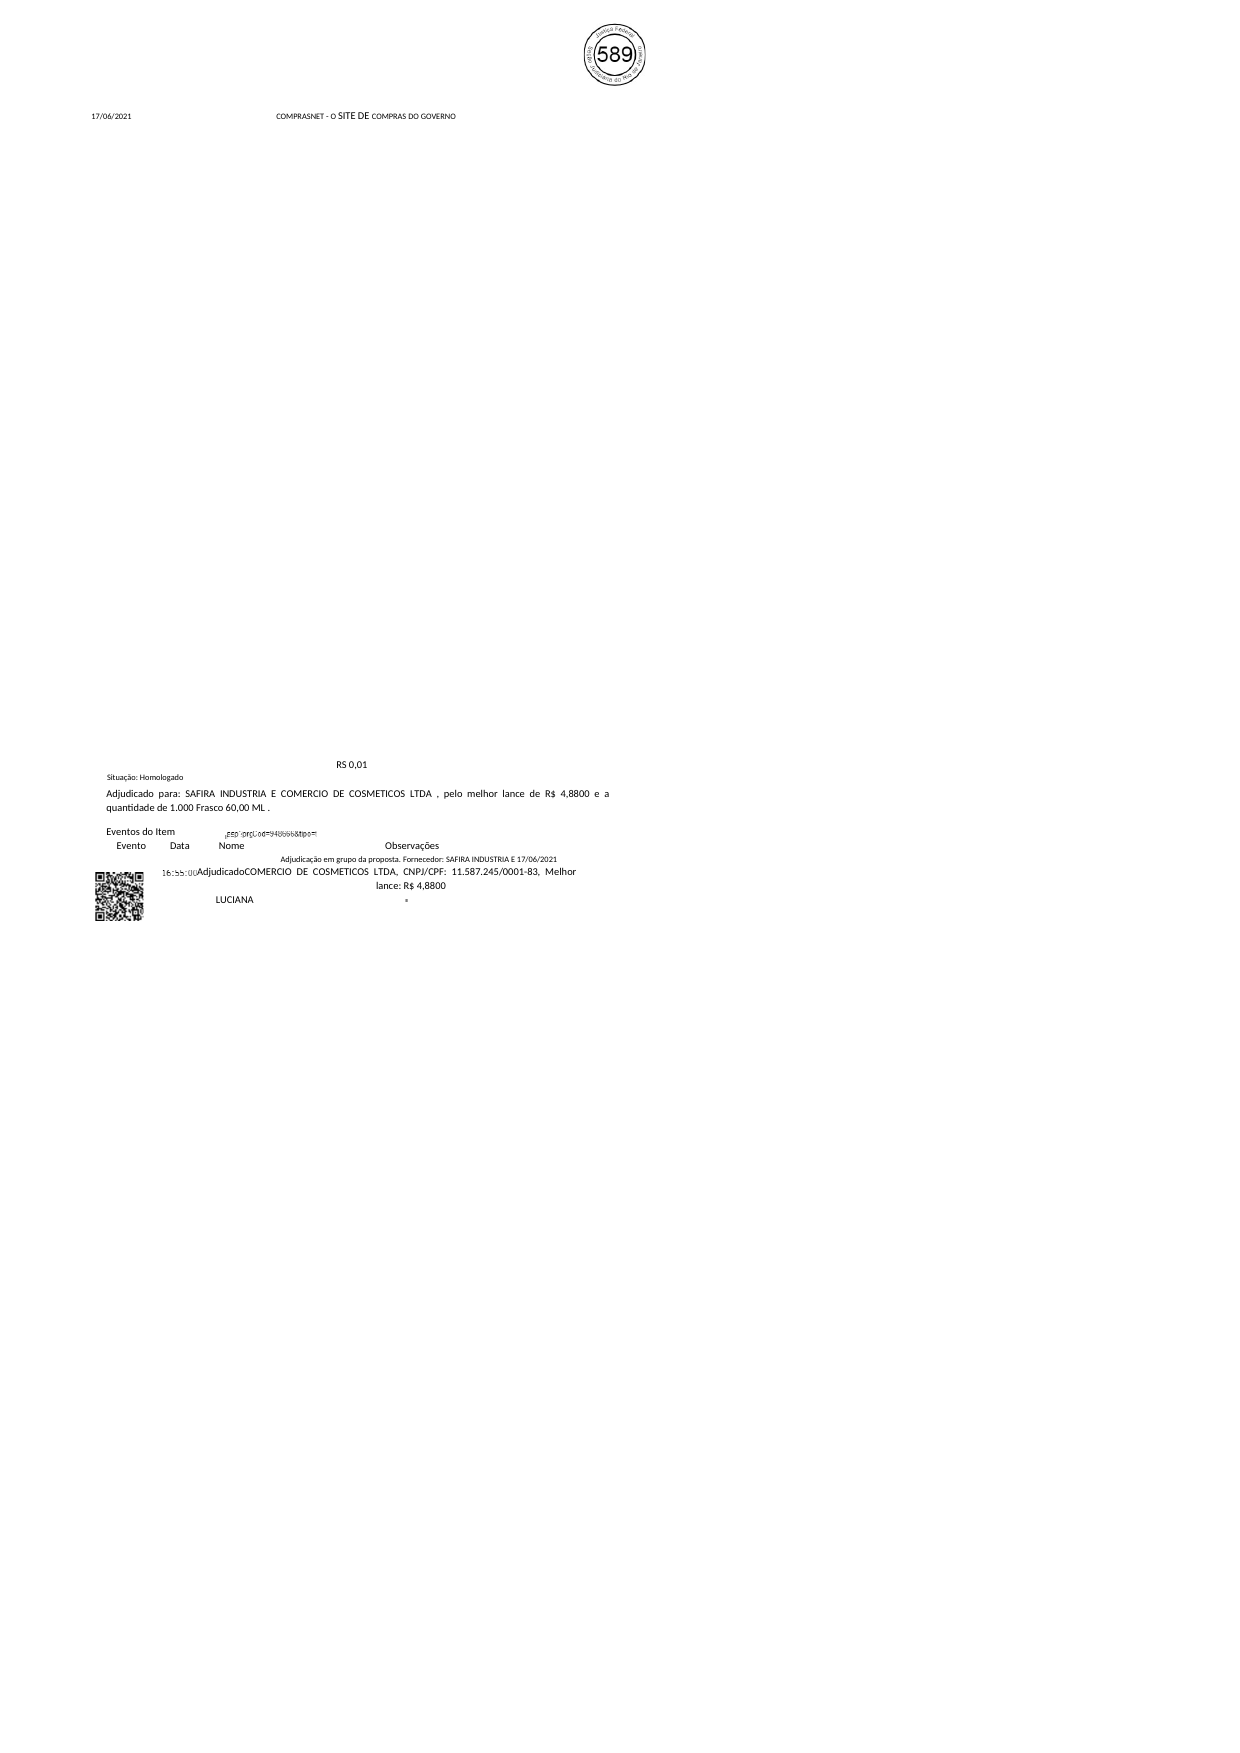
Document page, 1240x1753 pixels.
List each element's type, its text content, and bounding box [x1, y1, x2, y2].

text AdjudicadoCOMERCIO DE COSMETICOS LTDA, CNPJ/CPF: 11.587.245/0001-83, Melhor lance: R$ 4,8800 [106, 865, 576, 892]
table_cell RS 0,01 [336, 758, 507, 772]
text Evento Data Nome Observações [116, 840, 1089, 852]
text Adjudicação em grupo da proposta. Fornecedor: SAFIRA INDUSTRIA E 17/06/2021 [158, 854, 587, 864]
text Situação: Homologado [107, 772, 1089, 782]
text Adjudicado para: SAFIRA INDUSTRIA E COMERCIO DE COSMETICOS LTDA , pelo melhor lance de R$ 4,8800 e a quantidade de 1.000 Frasco 60,00 ML . [106, 788, 610, 814]
text Eventos do Item [106, 825, 1089, 838]
text LUCIANA [216, 894, 1089, 906]
table_cell [106, 758, 336, 772]
